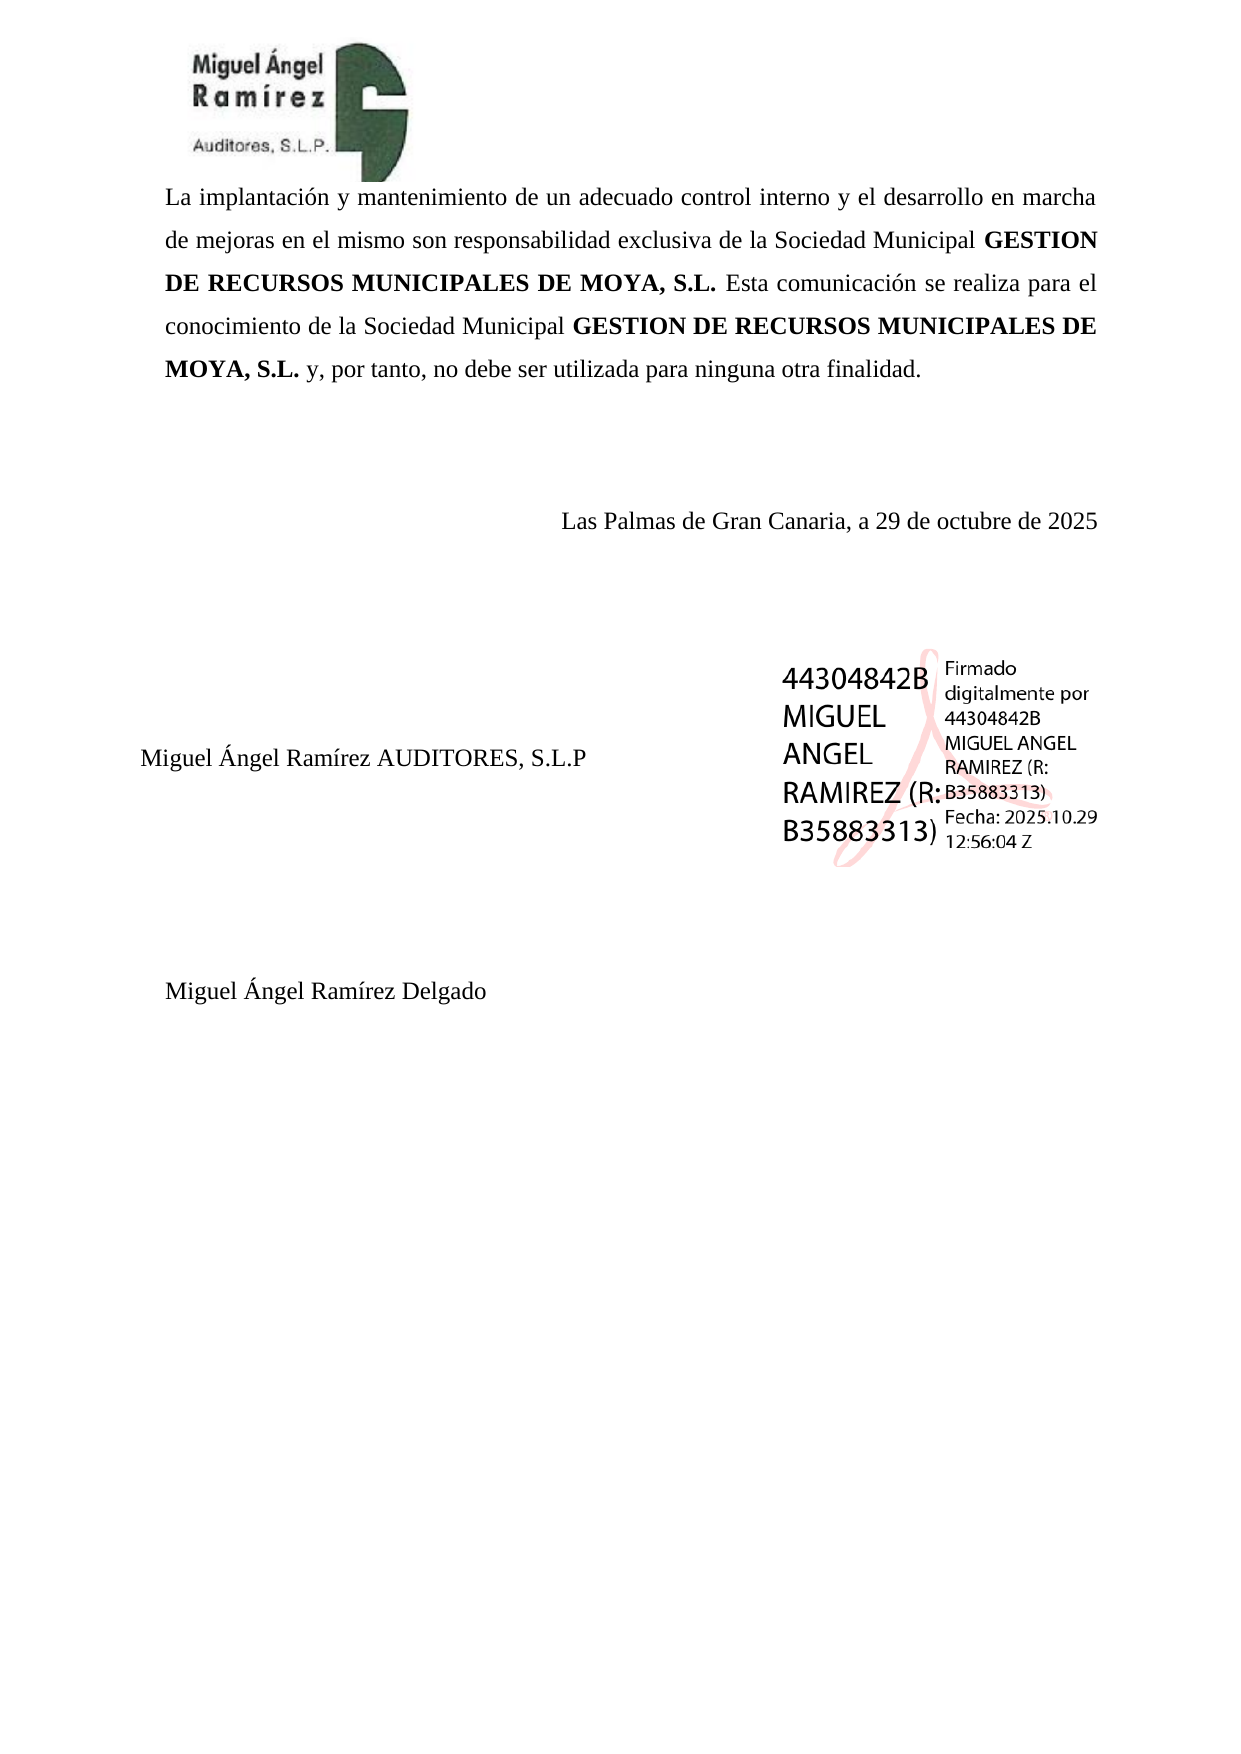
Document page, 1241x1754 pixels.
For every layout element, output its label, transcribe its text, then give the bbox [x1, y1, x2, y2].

text Miguel Ángel Ramírez Delgado [165, 976, 1098, 1005]
picture [777, 644, 1100, 871]
table_header Miguel Ángel Ramírez AUDITORES, S.L.P [129, 645, 744, 896]
table_header [744, 645, 1134, 896]
text La implantación y mantenimiento de un adecuado control interno y el desarrollo en marcha de mejoras en el mismo son responsabilidad exclusiva de la Sociedad Municipal GESTION DE RECURSOS MUNICIPALES DE MOYA, S.L. Esta comunicación se realiza para el conocimiento de la Sociedad Municipal GESTION DE RECURSOS MUNICIPALES DE MOYA, S.L. y, por tanto, no debe ser utilizada para ninguna otra finalidad. [165, 182, 1098, 383]
picture [183, 37, 417, 182]
text Las Palmas de Gran Canaria, a 29 de octubre de 2025 [165, 506, 1098, 535]
